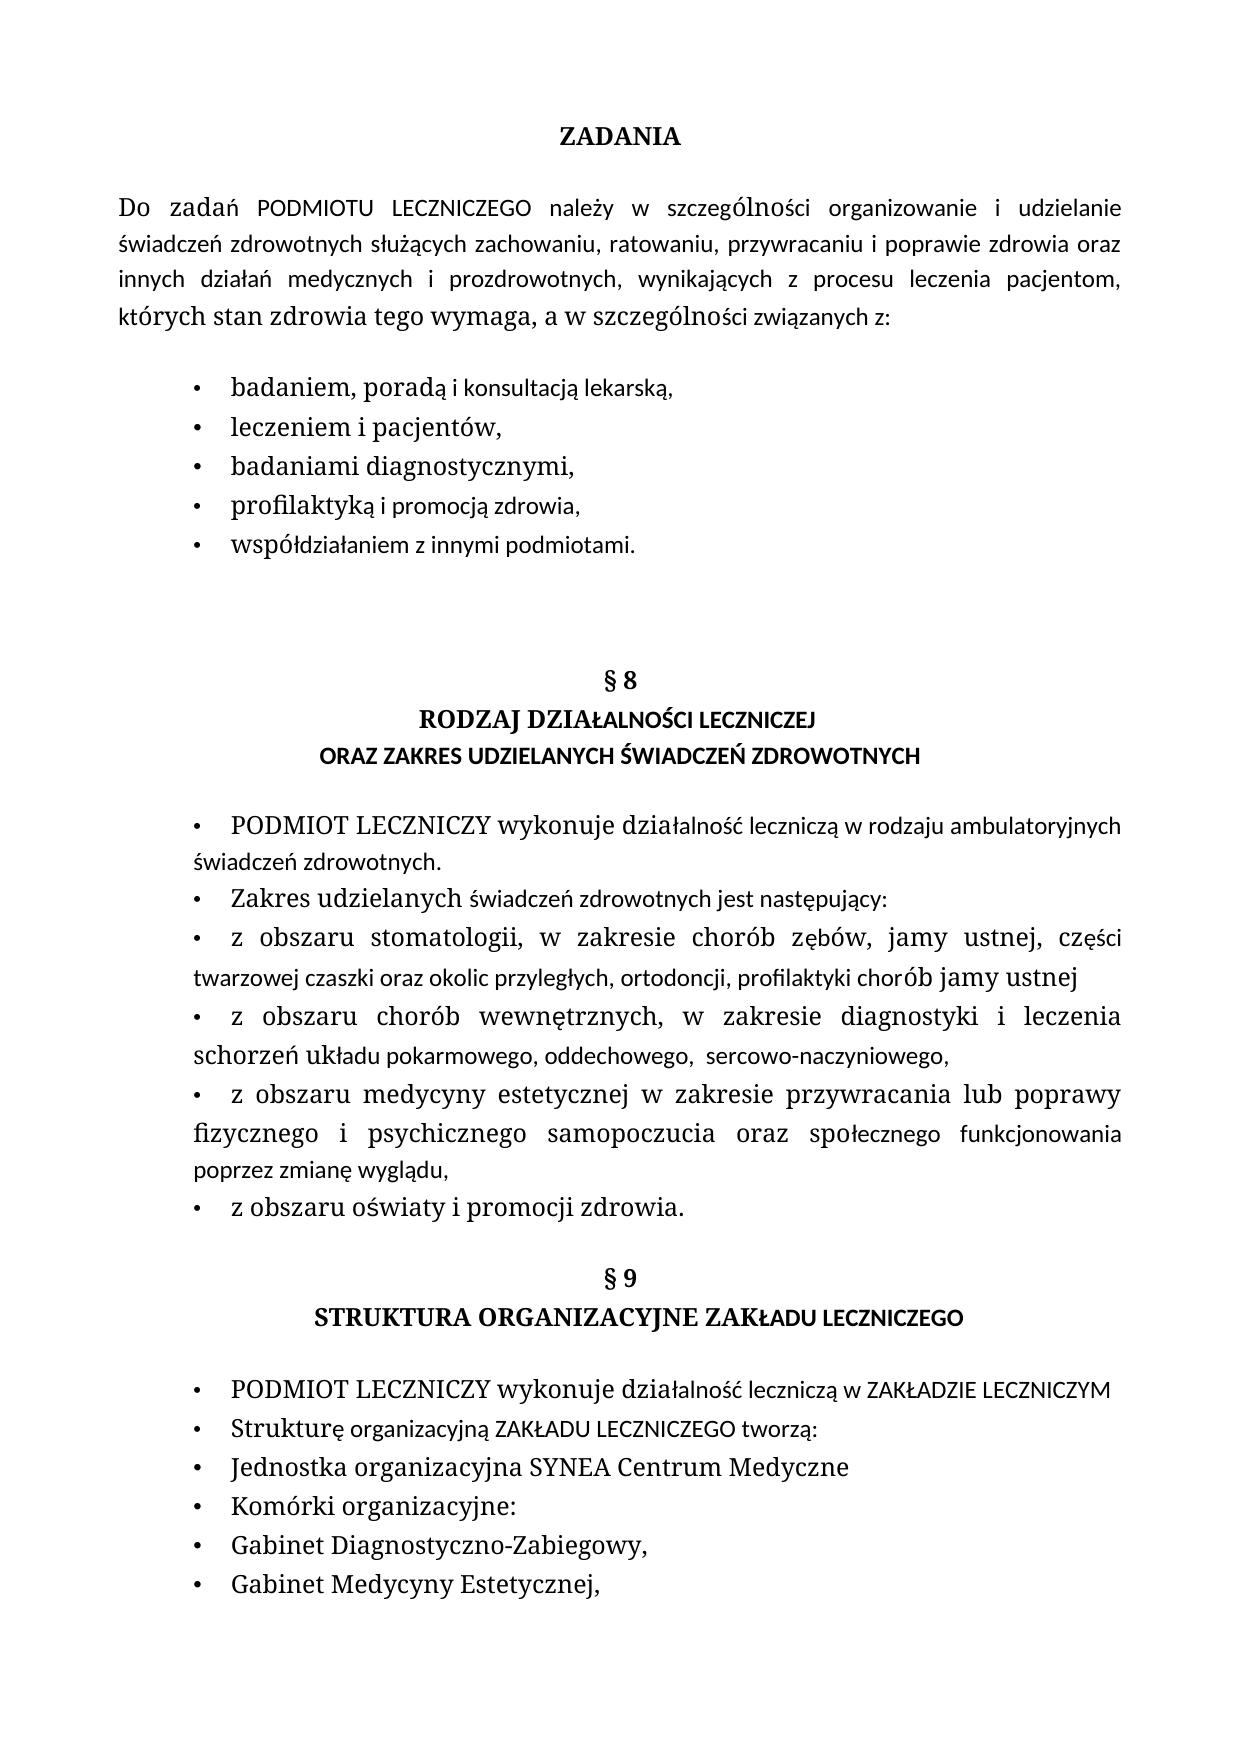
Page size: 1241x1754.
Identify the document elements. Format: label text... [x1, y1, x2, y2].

list profilaktyką i promocją zdrowia, [156, 487, 1122, 522]
list badaniami diagnostycznymi, [156, 448, 1122, 482]
list leczeniem i pacjentów, [156, 409, 1122, 443]
text Do zadań PODMIOTU LECZNICZEGO należy w szczególności organizowanie i udzielanie świadczeń zdrowotnych służących zachowaniu, ratowaniu, przywracaniu i poprawie zdrowia oraz innych działań medycznych i prozdrowotnych, wynikających z procesu leczenia pacjentom, których stan zdrowia tego wymaga, a w szczególności związanych z: [118, 189, 1122, 333]
list Strukturę organizacyjną ZAKŁADU LECZNICZEGO tworzą: [156, 1410, 1122, 1444]
list Komórki organizacyjne: [156, 1489, 1122, 1523]
text STRUKTURA ORGANIZACYJNE ZAKŁADU LECZNICZEGO [156, 1300, 1122, 1334]
list Zakres udzielanych świadczeń zdrowotnych jest następujący: [156, 881, 1122, 915]
list Jednostka organizacyjna SYNEA Centrum Medyczne [156, 1449, 1122, 1484]
list z obszaru oświaty i promocji zdrowia. [156, 1189, 1122, 1223]
text ZADANIA [118, 118, 1122, 152]
list z obszaru stomatologii, w zakresie chorób zębów, jamy ustnej, części twarzowej czaszki oraz okolic przyległych, ortodoncji, profilaktyki chorób jamy ustnej [156, 920, 1122, 993]
list z obszaru medycyny estetycznej w zakresie przywracania lub poprawy fizycznego i psychicznego samopoczucia oraz społecznego funkcjonowania poprzez zmianę wyglądu, [156, 1077, 1122, 1185]
list współdziałaniem z innymi podmiotami. [156, 527, 1122, 561]
list badaniem, poradą i konsultacją lekarską, [156, 370, 1122, 404]
text RODZAJ DZIAŁALNOŚCI LECZNICZEJ ORAZ ZAKRES UDZIELANYCH ŚWIADCZEŃ ZDROWOTNYCH [118, 702, 1122, 771]
list Gabinet Diagnostyczno-Zabiegowy, [156, 1528, 1122, 1562]
list PODMIOT LECZNICZY wykonuje działalność leczniczą w ZAKŁADZIE LECZNICZYM [156, 1371, 1122, 1405]
list z obszaru chorób wewnętrznych, w zakresie diagnostyki i leczenia schorzeń układu pokarmowego, oddechowego, sercowo-naczyniowego, [156, 998, 1122, 1072]
list PODMIOT LECZNICZY wykonuje działalność leczniczą w rodzaju ambulatoryjnych świadczeń zdrowotnych. [156, 807, 1122, 876]
text § 8 [118, 662, 1122, 696]
list Gabinet Medycyny Estetycznej, [156, 1567, 1122, 1601]
text § 9 [118, 1261, 1122, 1295]
